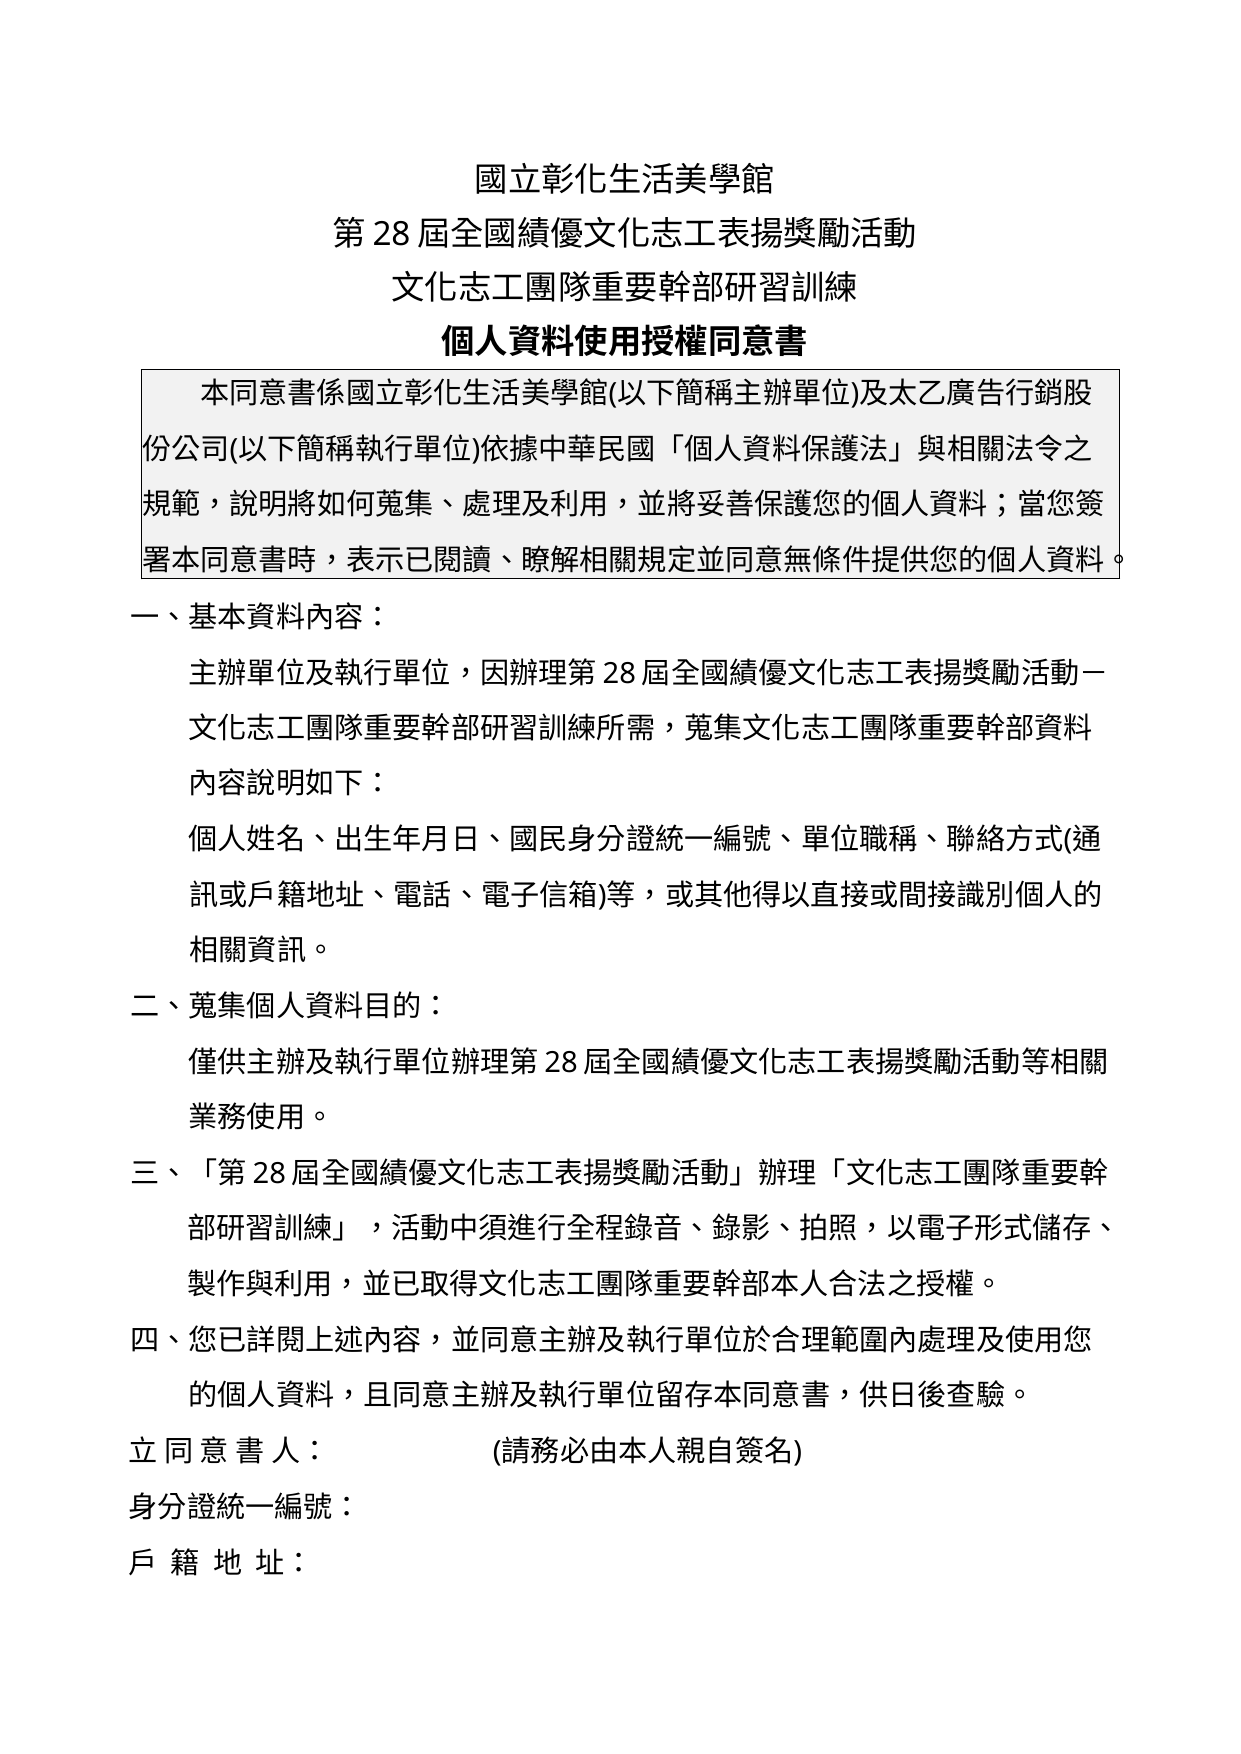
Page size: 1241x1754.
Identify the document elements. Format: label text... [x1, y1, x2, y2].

subtitle 國立彰化生活美學館 [130, 153, 1119, 201]
text 主辦單位及執行單位，因辦理第28屆全國績優文化志工表揚獎勵活動－文化志工團隊重要幹部研習訓練所需，蒐集文化志工團隊重要幹部資料內容說明如下： [188, 649, 1119, 802]
text 立 同 意 書 人： (請務必由本人親自簽名) [128, 1427, 1071, 1470]
subtitle 第28屆全國績優文化志工表揚獎勵活動 [130, 207, 1119, 255]
subtitle 文化志工團隊重要幹部研習訓練 [130, 261, 1119, 309]
list 「第28屆全國績優文化志工表揚獎勵活動」辦理「文化志工團隊重要幹部研習訓練」，活動中須進行全程錄音、錄影、拍照，以電子形式儲存、製作與利用，並已取得文化志工團隊重要幹部本人合法之授權。 [130, 1150, 1119, 1303]
subtitle 個人資料使用授權同意書 [130, 315, 1119, 363]
text 戶 籍 地 址： [128, 1540, 1071, 1582]
list 基本資料內容： [130, 593, 1119, 636]
list 蒐集個人資料目的： [188, 983, 1119, 1025]
text 僅供主辦及執行單位辦理第28屆全國績優文化志工表揚獎勵活動等相關業務使用。 [188, 1038, 1119, 1136]
text 個人姓名、出生年月日、國民身分證統一編號、單位職稱、聯絡方式(通訊或戶籍地址、電話、電子信箱)等，或其他得以直接或間接識別個人的相關資訊。 [188, 816, 1119, 969]
text 身分證統一編號： [128, 1484, 1071, 1526]
list 您已詳閱上述內容，並同意主辦及執行單位於合理範圍內處理及使用您的個人資料，且同意主辦及執行單位留存本同意書，供日後查驗。 [130, 1316, 1119, 1414]
text 本同意書係國立彰化生活美學館(以下簡稱主辦單位)及太乙廣告行銷股份公司(以下簡稱執行單位)依據中華民國「個人資料保護法」與相關法令之規範，說明將如何蒐集、處理及利用，並將妥善保護您的個人資料；當您簽署本同意書時，表示已閱讀、瞭解相關規定並同意無條件提供您的個人資料。 [142, 370, 1119, 578]
